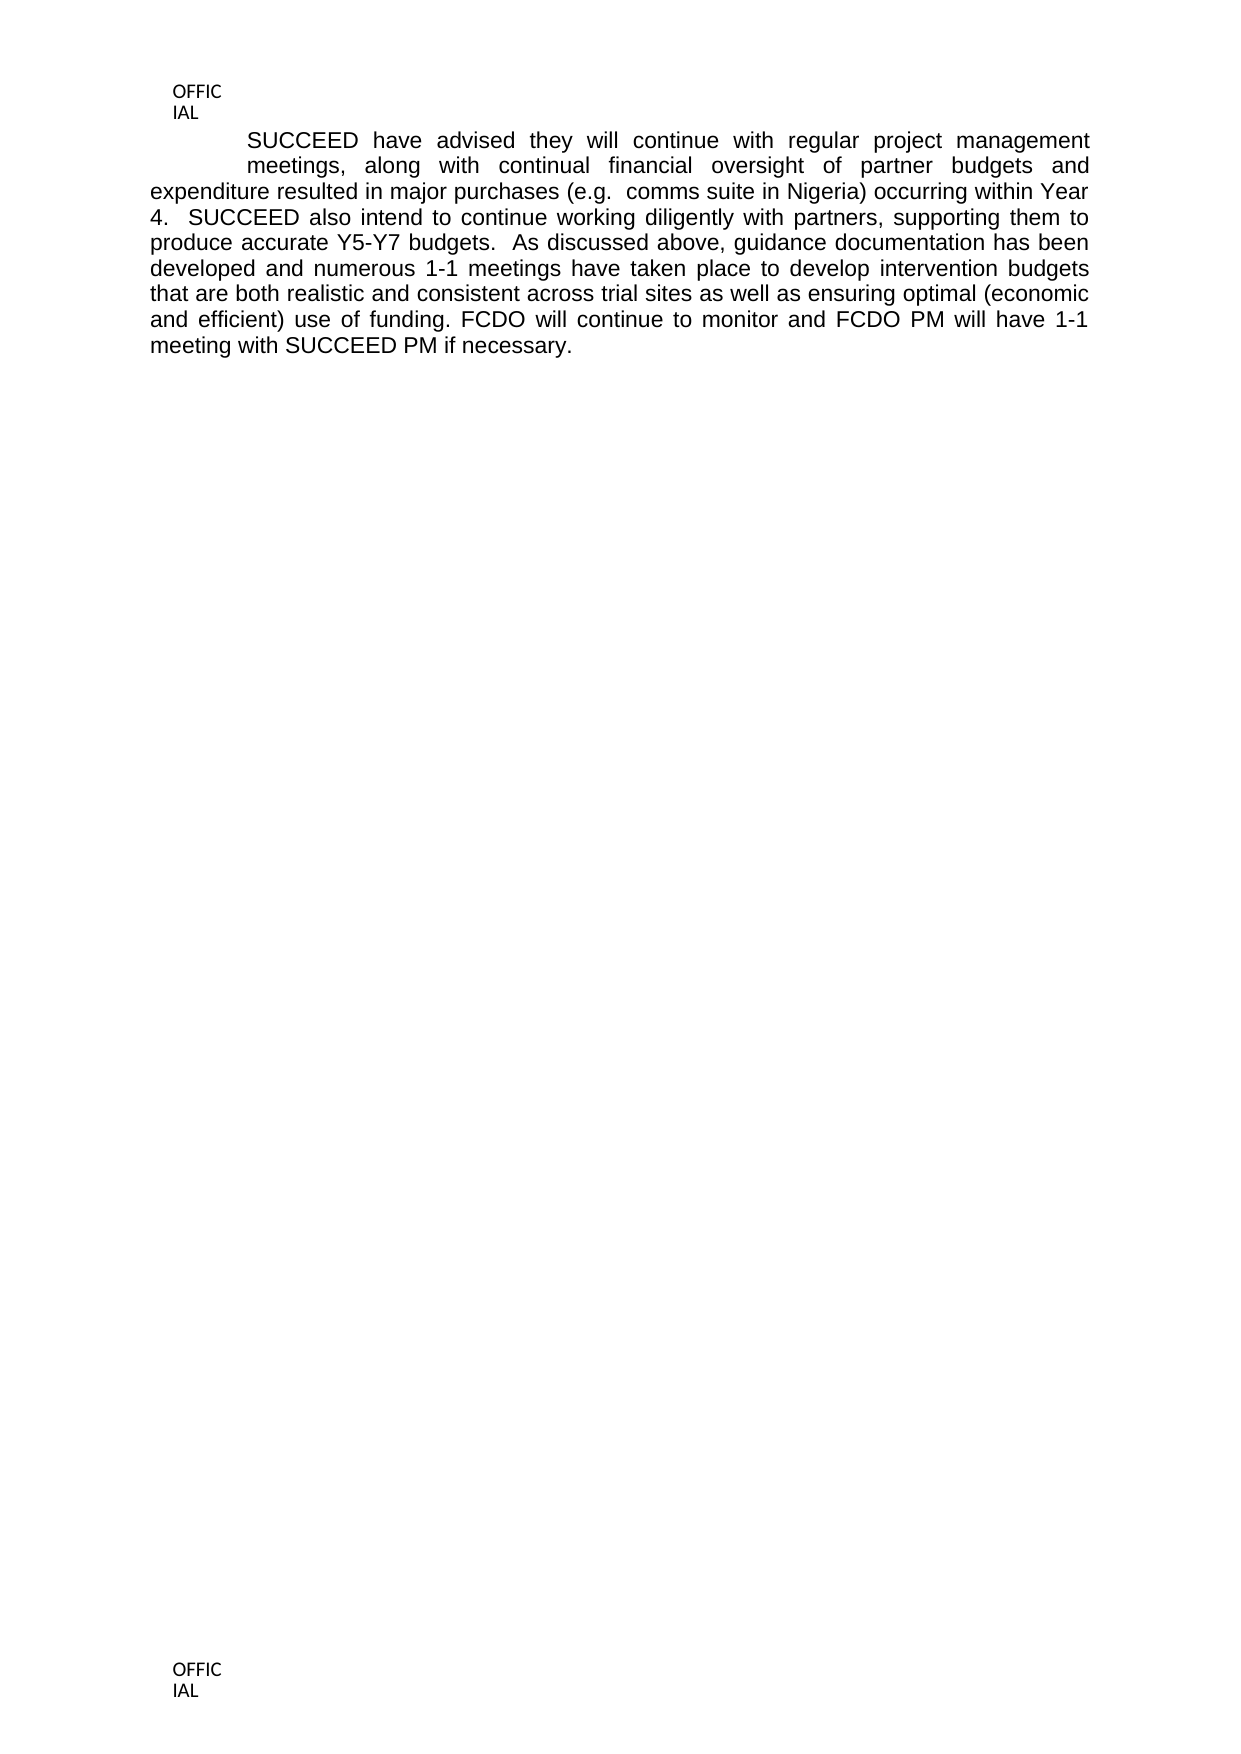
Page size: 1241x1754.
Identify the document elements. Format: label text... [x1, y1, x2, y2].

text SUCCEED have advised they will continue with regular project management meetings, along with continual financial oversight of partner budgets and expenditure resulted in major purchases (e.g. comms suite in Nigeria) occurring within Year 4. SUCCEED also intend to continue working diligently with partners, supporting them to produce accurate Y5-Y7 budgets. As discussed above, guidance documentation has been developed and numerous 1-1 meetings have taken place to develop intervention budgets that are both realistic and consistent across trial sites as well as ensuring optimal (economic and efficient) use of funding. FCDO will continue to monitor and FCDO PM will have 1-1 meeting with SUCCEED PM if necessary. [150, 127, 1090, 358]
